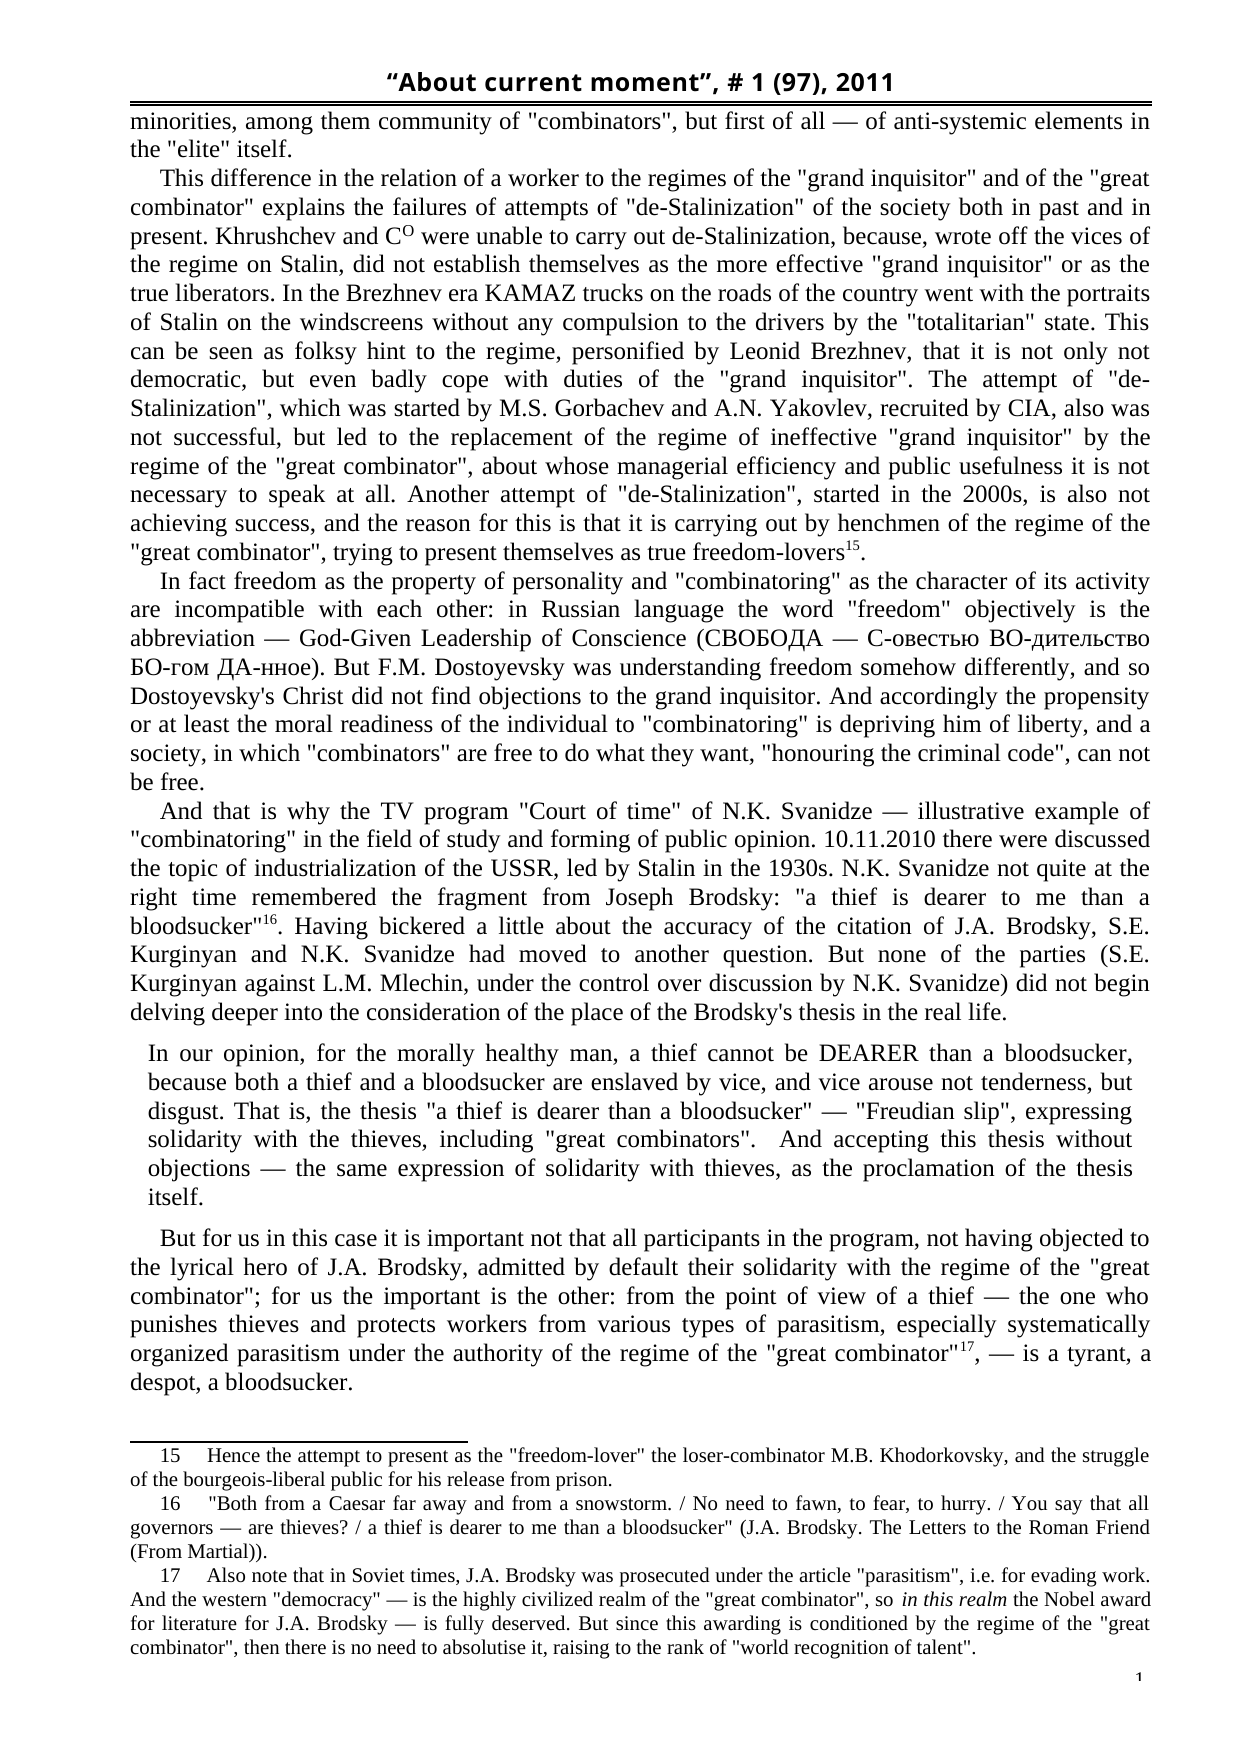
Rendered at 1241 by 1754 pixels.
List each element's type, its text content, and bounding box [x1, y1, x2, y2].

text minorities, among them community of "combinators", but first of all — of anti-systemic elements in the "elite" itself. [130, 106, 1152, 163]
text Also note that in Soviet times, J.A. Brodsky was prosecuted under the article "parasitism", i.e. for evading work. And the western "democracy" — is the highly civilized realm of the "great combinator", so in this realm the Nobel award for literature for J.A. Brodsky — is fully deserved. But since this awarding is conditioned by the regime of the "great combinator", then there is no need to absolutise it, raising to the rank of "world recognition of talent". [130, 1563, 1152, 1659]
text "Both from a Caesar far away and from a snowstorm. / No need to fawn, to fear, to hurry. / You say that all governors — are thieves? / a thief is dearer to me than a bloodsucker" (J.A. Brodsky. The Letters to the Roman Friend (From Martial)). [130, 1491, 1152, 1563]
text Hence the attempt to present as the "freedom-lover" the loser-combinator M.B. Khodorkovsky, and the struggle of the bourgeois-liberal public for his release from prison. [130, 1442, 1152, 1491]
text In our opinion, for the morally healthy man, a thief cannot be DEARER than a bloodsucker, because both a thief and a bloodsucker are enslaved by vice, and vice arouse not tenderness, but disgust. That is, the thesis "a thief is dearer than a bloodsucker" — "Freudian slip", expressing solidarity with the thieves, including "great combinators". And accepting this thesis without objections — the same expression of solidarity with thieves, as the proclamation of the thesis itself. [148, 1038, 1134, 1211]
text This difference in the relation of a worker to the regimes of the "grand inquisitor" and of the "great combinator" explains the failures of attempts of "de-Stalinization" of the society both in past and in present. Khrushchev and CО were unable to carry out de-Stalinization, because, wrote off the vices of the regime on Stalin, did not establish themselves as the more effective "grand inquisitor" or as the true liberators. In the Brezhnev era KAMAZ trucks on the roads of the country went with the portraits of Stalin on the windscreens without any compulsion to the drivers by the "totalitarian" state. This can be seen as folksy hint to the regime, personified by Leonid Brezhnev, that it is not only not democratic, but even badly cope with duties of the "grand inquisitor". The attempt of "de-Stalinization", which was started by M.S. Gorbachev and A.N. Yakovlev, recruited by CIA, also was not successful, but led to the replacement of the regime of ineffective "grand inquisitor" by the regime of the "great combinator", about whose managerial efficiency and public usefulness it is not necessary to speak at all. Another attempt of "de-Stalinization", started in the 2000s, is also not achieving success, and the reason for this is that it is carrying out by henchmen of the regime of the "great combinator", trying to present themselves as true freedom-lovers. [130, 163, 1152, 566]
text And that is why the TV program "Court of time" of N.K. Svanidze — illustrative example of "combinatoring" in the field of study and forming of public opinion. 10.11.2010 there were discussed the topic of industrialization of the USSR, led by Stalin in the 1930s. N.K. Svanidze not quite at the right time remembered the fragment from Joseph Brodsky: "a thief is dearer to me than a bloodsucker". Having bickered a little about the accuracy of the citation of J.A. Brodsky, S.E. Kurginyan and N.K. Svanidze had moved to another question. But none of the parties (S.E. Kurginyan against L.M. Mlechin, under the control over discussion by N.K. Svanidze) did not begin delving deeper into the consideration of the place of the Brodsky's thesis in the real life. [130, 796, 1152, 1026]
text In fact freedom as the property of personality and "combinatoring" as the character of its activity are incompatible with each other: in Russian language the word "freedom" objectively is the abbreviation — God-Given Leadership of Conscience (СВОБОДА — С-овестью ВО-дительство БО-гом ДА-нное). But F.M. Dostoyevsky was understanding freedom somehow differently, and so Dostoyevsky's Christ did not find objections to the grand inquisitor. And accordingly the propensity or at least the moral readiness of the individual to "combinatoring" is depriving him of liberty, and a society, in which "combinators" are free to do what they want, "honouring the criminal code", can not be free. [130, 566, 1152, 796]
text But for us in this case it is important not that all participants in the program, not having objected to the lyrical hero of J.A. Brodsky, admitted by default their solidarity with the regime of the "great combinator"; for us the important is the other: from the point of view of a thief — the one who punishes thieves and protects workers from various types of parasitism, especially systematically organized parasitism under the authority of the regime of the "great combinator", — is a tyrant, a despot, a bloodsucker. [130, 1223, 1152, 1396]
